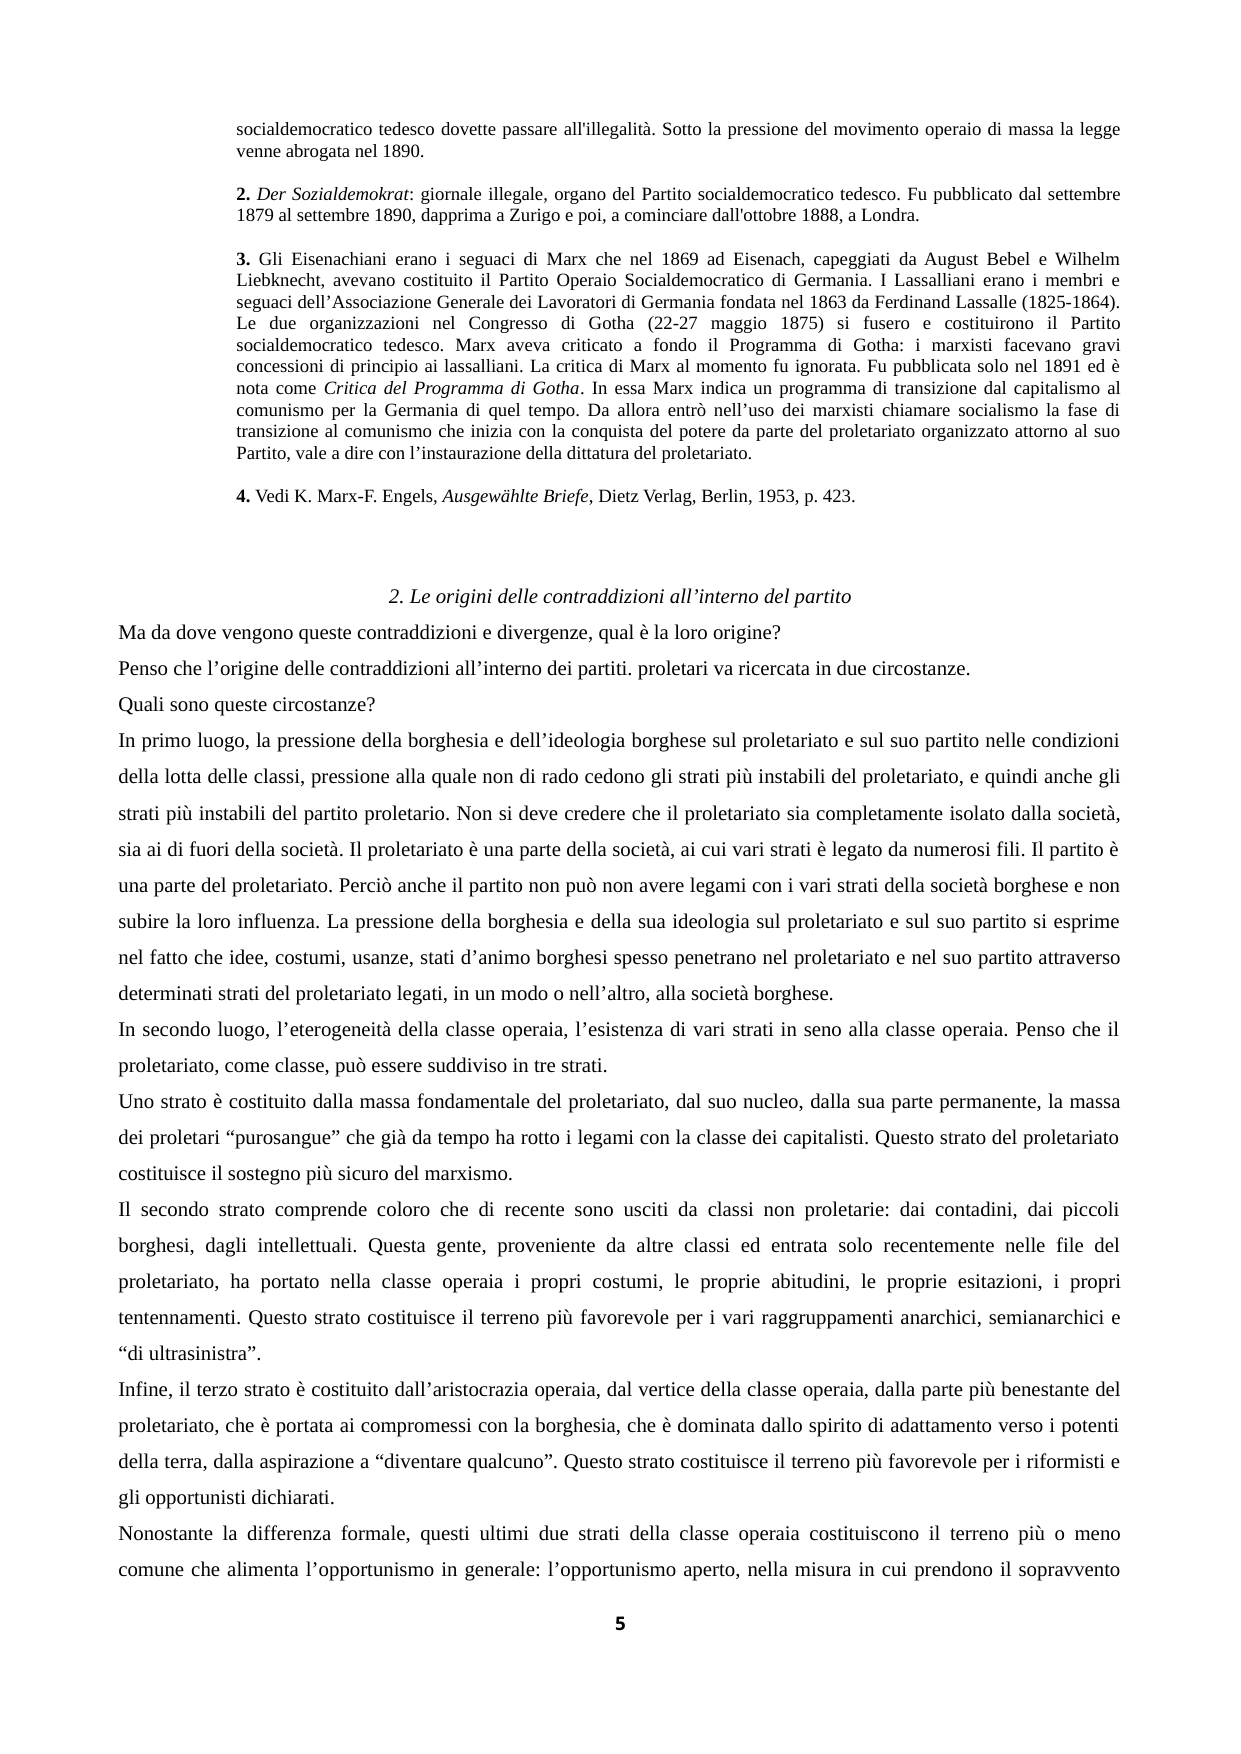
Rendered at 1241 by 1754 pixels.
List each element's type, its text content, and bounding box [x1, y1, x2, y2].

text Uno strato è costituito dalla massa fondamentale del proletariato, dal suo nucleo, dalla sua parte permanente, la massa dei proletari “purosangue” che già da tempo ha rotto i legami con la classe dei capitalisti. Questo strato del proletariato costituisce il sostegno più sicuro del marxismo. [118, 1089, 1122, 1185]
text Il secondo strato comprende coloro che di recente sono usciti da classi non proletarie: dai contadini, dai piccoli borghesi, dagli intellettuali. Questa gente, proveniente da altre classi ed entrata solo recentemente nelle file del proletariato, ha portato nella classe operaia i propri costumi, le proprie abitudini, le proprie esitazioni, i propri tentennamenti. Questo strato costituisce il terreno più favorevole per i vari raggruppamenti anarchici, semianarchici e “di ultrasinistra”. [118, 1197, 1122, 1365]
text 4. Vedi K. Marx-F. Engels, Ausgewählte Briefe, Dietz Verlag, Berlin, 1953, p. 423. [236, 485, 1122, 506]
text Ma da dove vengono queste contraddizioni e divergenze, qual è la loro origine? [118, 620, 1122, 644]
text 2. Der Sozialdemokrat: giornale illegale, organo del Partito socialdemocratico tedesco. Fu pubblicato dal settembre 1879 al settembre 1890, dapprima a Zurigo e poi, a cominciare dall'ottobre 1888, a Londra. [236, 183, 1122, 226]
text In secondo luogo, l’eterogeneità della classe operaia, l’esistenza di vari strati in seno alla classe operaia. Penso che il proletariato, come classe, può essere suddiviso in tre strati. [118, 1017, 1122, 1077]
text Quali sono queste circostanze? [118, 692, 1122, 716]
text In primo luogo, la pressione della borghesia e dell’ideologia borghese sul proletariato e sul suo partito nelle condizioni della lotta delle classi, pressione alla quale non di rado cedono gli strati più instabili del proletariato, e quindi anche gli strati più instabili del partito proletario. Non si deve credere che il proletariato sia completamente isolato dalla società, sia ai di fuori della società. Il proletariato è una parte della società, ai cui vari strati è legato da numerosi fili. Il partito è una parte del proletariato. Perciò anche il partito non può non avere legami con i vari strati della società borghese e non subire la loro influenza. La pressione della borghesia e della sua ideologia sul proletariato e sul suo partito si esprime nel fatto che idee, costumi, usanze, stati d’animo borghesi spesso penetrano nel proletariato e nel suo partito attraverso determinati strati del proletariato legati, in un modo o nell’altro, alla società borghese. [118, 728, 1122, 1005]
text Penso che l’origine delle contraddizioni all’interno dei partiti. proletari va ricercata in due circostanze. [118, 656, 1122, 680]
text Nonostante la differenza formale, questi ultimi due strati della classe operaia costituiscono il terreno più o meno comune che alimenta l’opportunismo in generale: l’opportunismo aperto, nella misura in cui prendono il sopravvento [118, 1521, 1122, 1581]
text 3. Gli Eisenachiani erano i seguaci di Marx che nel 1869 ad Eisenach, capeggiati da August Bebel e Wilhelm Liebknecht, avevano costituito il Partito Operaio Socialdemocratico di Germania. I Lassalliani erano i membri e seguaci dell’Associazione Generale dei Lavoratori di Germania fondata nel 1863 da Ferdinand Lassalle (1825-1864). Le due organizzazioni nel Congresso di Gotha (22-27 maggio 1875) si fusero e costituirono il Partito socialdemocratico tedesco. Marx aveva criticato a fondo il Programma di Gotha: i marxisti facevano gravi concessioni di principio ai lassalliani. La critica di Marx al momento fu ignorata. Fu pubblicata solo nel 1891 ed è nota come Critica del Programma di Gotha. In essa Marx indica un programma di transizione dal capitalismo al comunismo per la Germania di quel tempo. Da allora entrò nell’uso dei marxisti chiamare socialismo la fase di transizione al comunismo che inizia con la conquista del potere da parte del proletariato organizzato attorno al suo Partito, vale a dire con l’instaurazione della dittatura del proletariato. [236, 247, 1122, 463]
text socialdemocratico tedesco dovette passare all'illegalità. Sotto la pressione del movimento operaio di massa la legge venne abrogata nel 1890. [236, 118, 1122, 161]
text 2. Le origini delle contraddizioni all’interno del partito [118, 584, 1122, 608]
text Infine, il terzo strato è costituito dall’aristocrazia operaia, dal vertice della classe operaia, dalla parte più benestante del proletariato, che è portata ai compromessi con la borghesia, che è dominata dallo spirito di adattamento verso i potenti della terra, dalla aspirazione a “diventare qualcuno”. Questo strato costituisce il terreno più favorevole per i riformisti e gli opportunisti dichiarati. [118, 1377, 1122, 1509]
